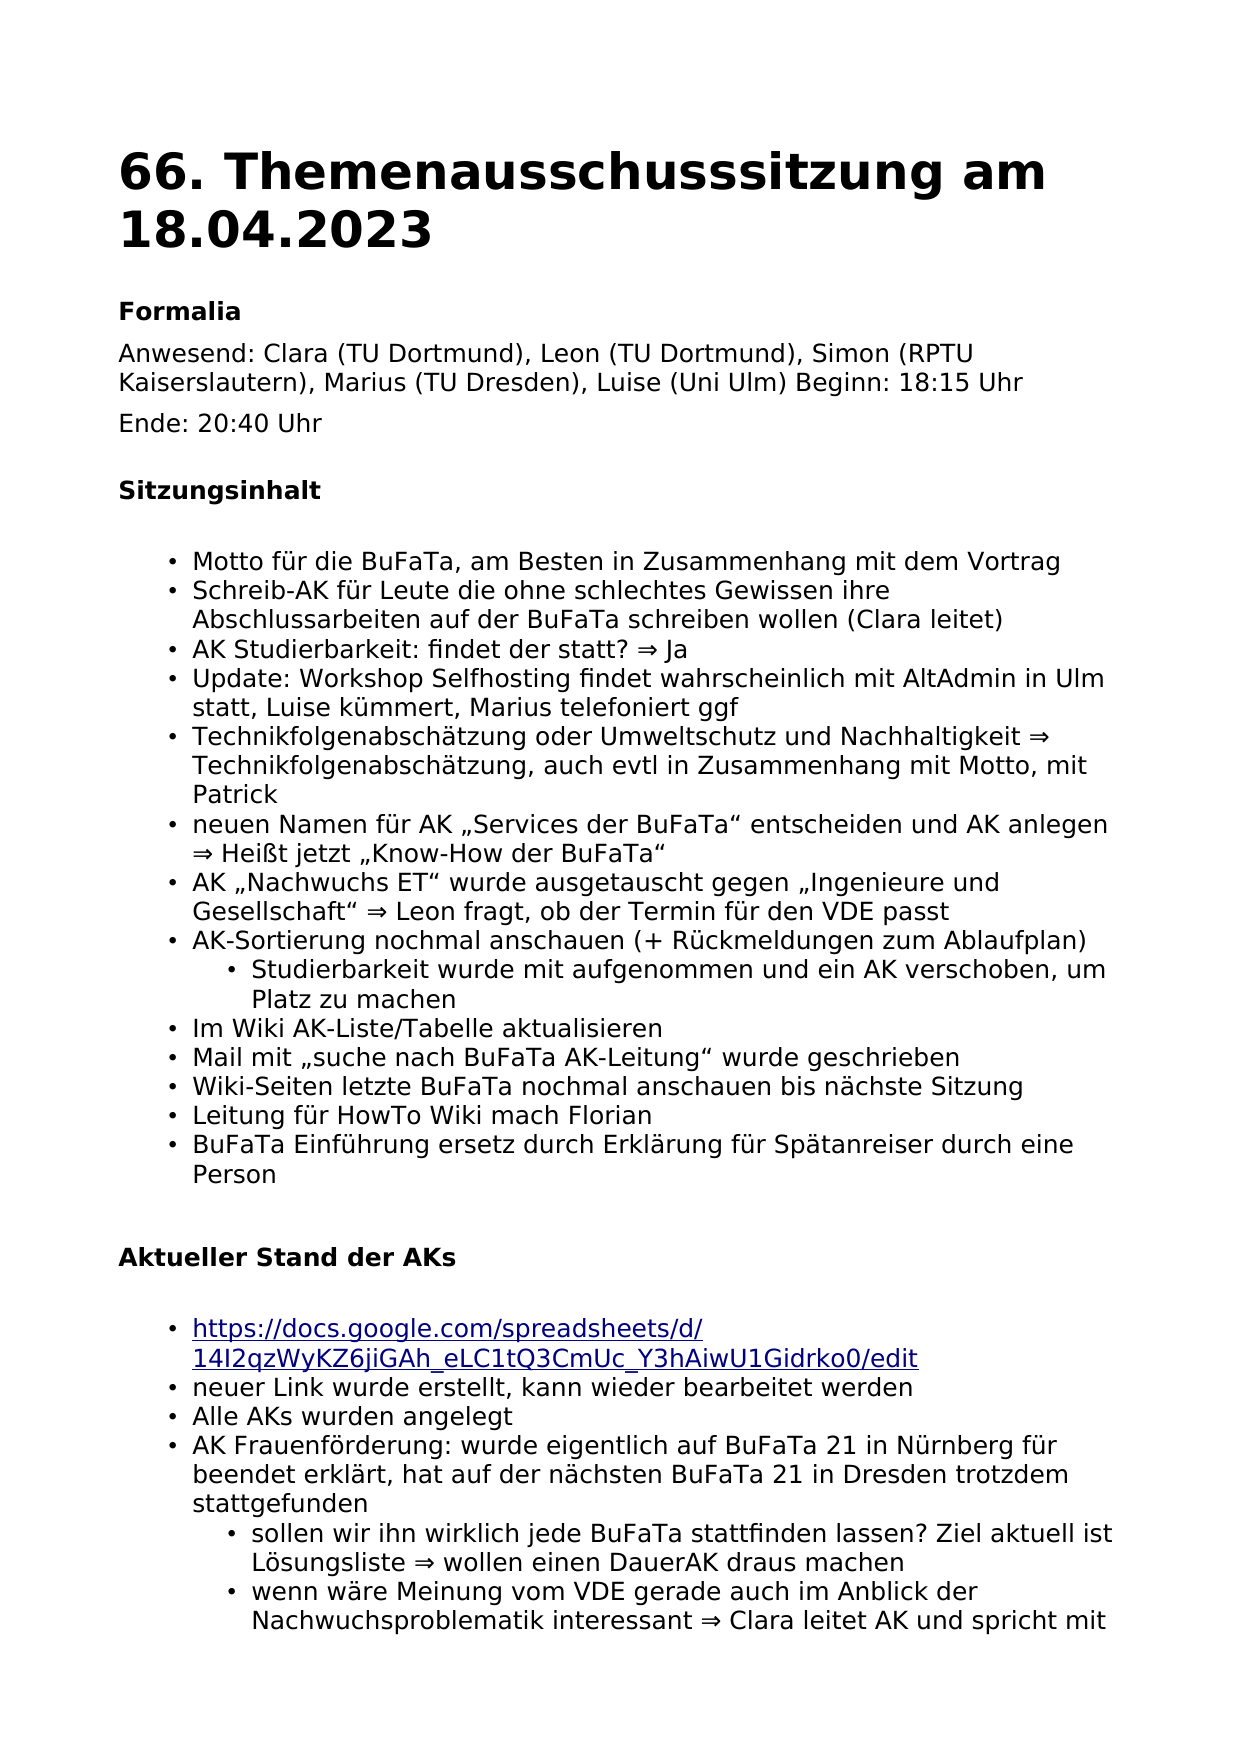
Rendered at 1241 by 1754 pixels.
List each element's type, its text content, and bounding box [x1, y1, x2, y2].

subtitle Sitzungsinhalt [118, 476, 1122, 505]
list wenn wäre Meinung vom VDE gerade auch im Anblick der Nachwuchsproblematik interessant ⇒ Clara leitet AK und spricht mit [236, 1577, 1122, 1636]
list Mail mit „suche nach BuFaTa AK-Leitung“ wurde geschrieben [177, 1043, 1122, 1072]
subtitle Formalia [118, 297, 1122, 326]
list sollen wir ihn wirklich jede BuFaTa stattfinden lassen? Ziel aktuell ist Lösungsliste ⇒ wollen einen DauerAK draus machen [236, 1519, 1122, 1577]
subtitle 66. Themenausschusssitzung am 18.04.2023 [118, 143, 1122, 259]
list Technikfolgenabschätzung oder Umweltschutz und Nachhaltigkeit ⇒ Technikfolgenabschätzung, auch evtl in Zusammenhang mit Motto, mit Patrick [177, 722, 1122, 810]
list Schreib-AK für Leute die ohne schlechtes Gewissen ihre Abschlussarbeiten auf der BuFaTa schreiben wollen (Clara leitet) [177, 577, 1122, 635]
list Update: Workshop Selfhosting findet wahrscheinlich mit AltAdmin in Ulm statt, Luise kümmert, Marius telefoniert ggf [177, 664, 1122, 722]
list AK „Nachwuchs ET“ wurde ausgetauscht gegen „Ingenieure und Gesellschaft“ ⇒ Leon fragt, ob der Termin für den VDE passt [177, 868, 1122, 927]
text Ende: 20:40 Uhr [118, 409, 1122, 439]
list neuen Namen für AK „Services der BuFaTa“ entscheiden und AK anlegen ⇒ Heißt jetzt „Know-How der BuFaTa“ [177, 810, 1122, 868]
list Wiki-Seiten letzte BuFaTa nochmal anschauen bis nächste Sitzung [177, 1072, 1122, 1102]
list AK Studierbarkeit: findet der statt? ⇒ Ja [177, 635, 1122, 664]
list neuer Link wurde erstellt, kann wieder bearbeitet werden [177, 1373, 1122, 1402]
list Studierbarkeit wurde mit aufgenommen und ein AK verschoben, um Platz zu machen [236, 956, 1122, 1014]
text Anwesend: Clara (TU Dortmund), Leon (TU Dortmund), Simon (RPTU Kaiserslautern), Marius (TU Dresden), Luise (Uni Ulm) Beginn: 18:15 Uhr [118, 339, 1122, 397]
list AK-Sortierung nochmal anschauen (+ Rückmeldungen zum Ablaufplan) [177, 927, 1122, 956]
list Motto für die BuFaTa, am Besten in Zusammenhang mit dem Vortrag [177, 547, 1122, 577]
subtitle Aktueller Stand der AKs [118, 1243, 1122, 1273]
list Im Wiki AK-Liste/Tabelle aktualisieren [177, 1014, 1122, 1043]
list Alle AKs wurden angelegt [177, 1402, 1122, 1431]
list AK Frauenförderung: wurde eigentlich auf BuFaTa 21 in Nürnberg für beendet erklärt, hat auf der nächsten BuFaTa 21 in Dresden trotzdem stattgefunden [177, 1431, 1122, 1519]
list Leitung für HowTo Wiki mach Florian [177, 1102, 1122, 1131]
list BuFaTa Einführung ersetz durch Erklärung für Spätanreiser durch eine Person [177, 1131, 1122, 1189]
list https://docs.google.com/spreadsheets/d/14I2qzWyKZ6jiGAh_eLC1tQ3CmUc_Y3hAiwU1Gidrko0/edit [177, 1315, 1122, 1373]
